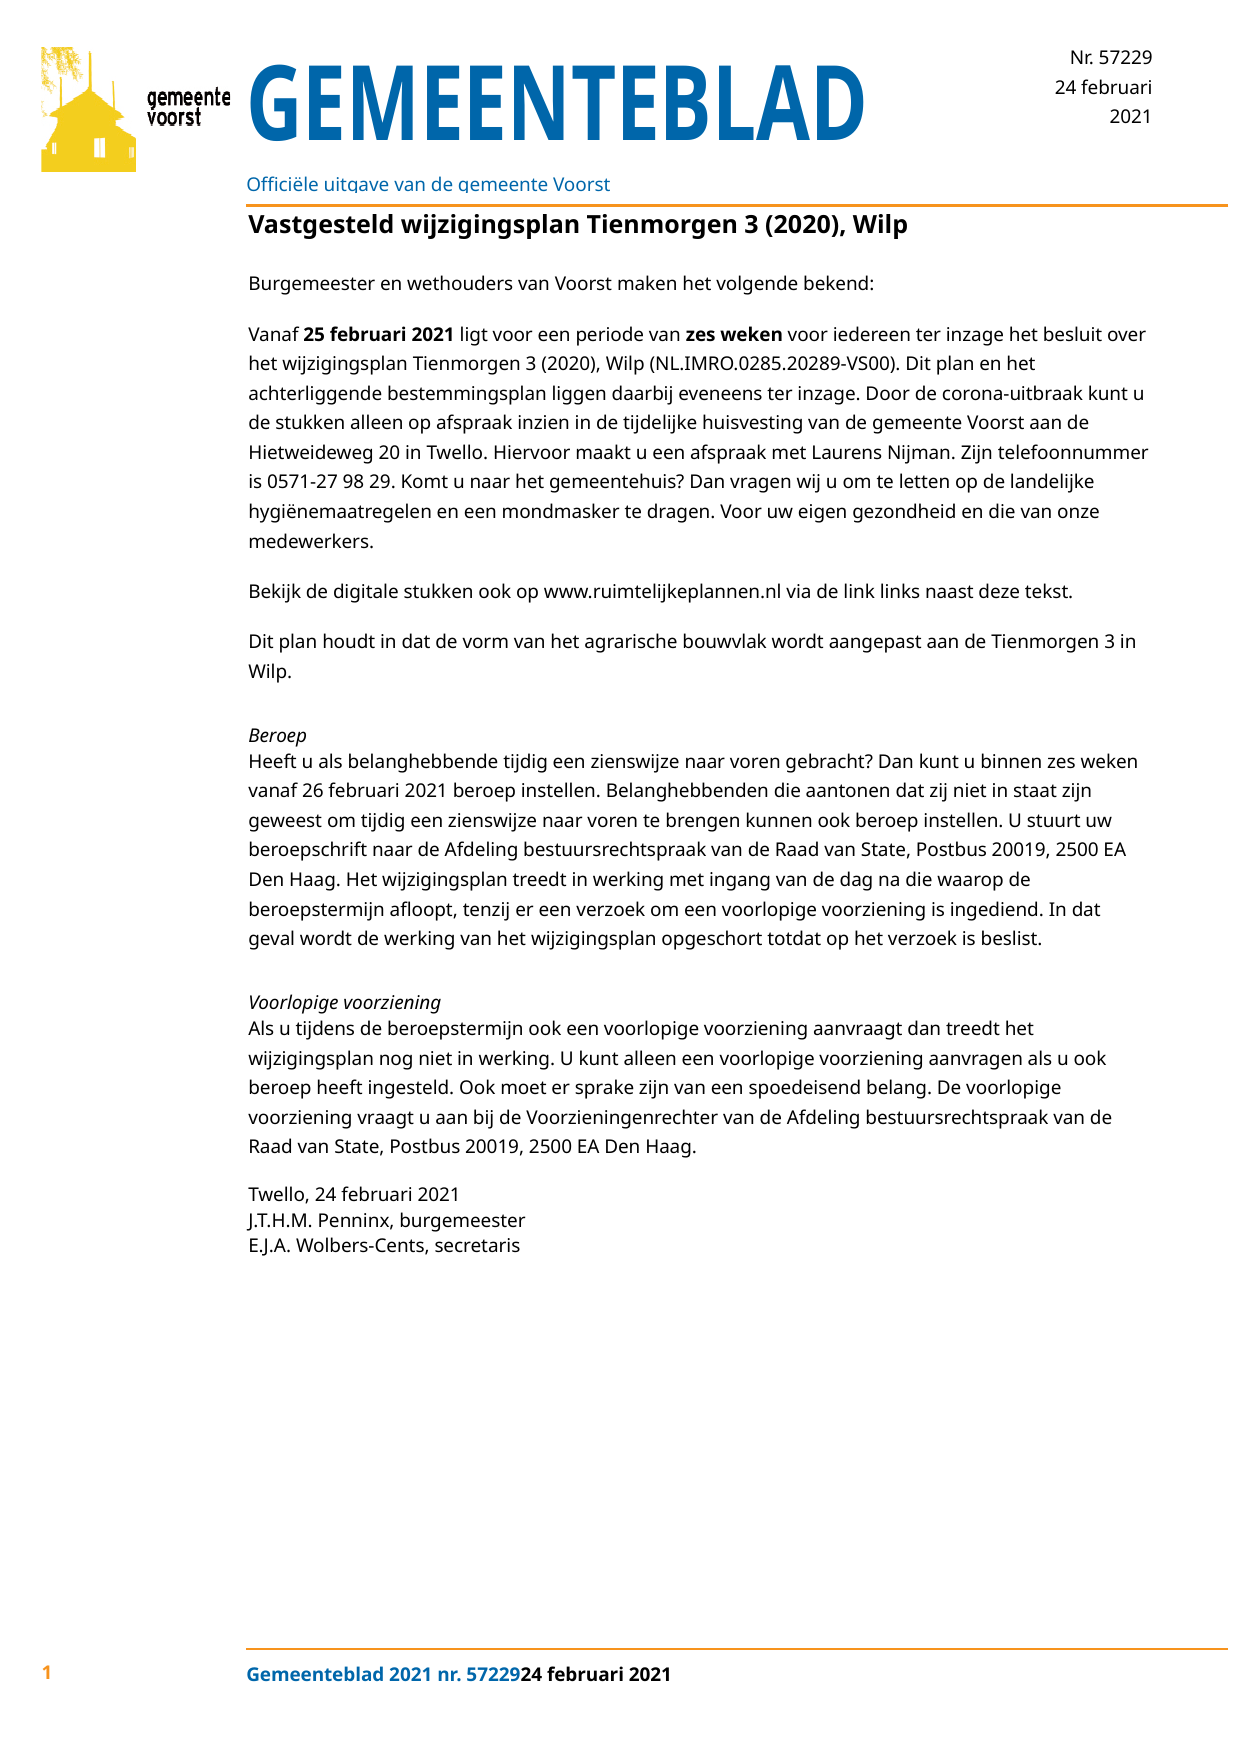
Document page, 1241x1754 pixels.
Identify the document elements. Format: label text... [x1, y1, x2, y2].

picture [41, 47, 231, 172]
text J.T.H.M. Penninx, burgemeester [248, 1207, 1152, 1233]
text Dit plan houdt in dat de vorm van het agrarische bouwvlak wordt aangepast aan de Tienmorgen 3 in Wilp. [248, 629, 1152, 684]
text E.J.A. Wolbers-Cents, secretaris [248, 1233, 1152, 1258]
text Vastgesteld wijzigingsplan Tienmorgen 3 (2020), Wilp [248, 207, 1152, 241]
text Burgemeester en wethouders van Voorst maken het volgende bekend: [248, 270, 1152, 296]
text Vanaf 25 februari 2021 ligt voor een periode van zes weken voor iedereen ter inzage het besluit over het wijzigingsplan Tienmorgen 3 (2020), Wilp (NL.IMRO.0285.20289-VS00). Dit plan en het achterliggende bestemmingsplan liggen daarbij eveneens ter inzage. Door de corona-uitbraak kunt u de stukken alleen op afspraak inzien in de tijdelijke huisvesting van de gemeente Voorst aan de Hietweideweg 20 in Twello. Hiervoor maakt u een afspraak met Laurens Nijman. Zijn telefoonnummer is 0571-27 98 29. Komt u naar het gemeentehuis? Dan vragen wij u om te letten op de landelijke hygiënemaatregelen en een mondmasker te dragen. Voor uw eigen gezondheid en die van onze medewerkers. [248, 321, 1152, 553]
text Voorlopige voorziening [248, 989, 1152, 1015]
text Heeft u als belanghebbende tijdig een zienswijze naar voren gebracht? Dan kunt u binnen zes weken vanaf 26 februari 2021 beroep instellen. Belanghebbenden die aantonen dat zij niet in staat zijn geweest om tijdig een zienswijze naar voren te brengen kunnen ook beroep instellen. U stuurt uw beroepschrift naar de Afdeling bestuursrechtspraak van de Raad van State, Postbus 20019, 2500 EA Den Haag. Het wijzigingsplan treedt in werking met ingang van de dag na die waarop de beroepstermijn afloopt, tenzij er een verzoek om een voorlopige voorziening is ingediend. In dat geval wordt de werking van het wijzigingsplan opgeschort totdat op het verzoek is beslist. [248, 748, 1152, 951]
text Twello, 24 februari 2021 [248, 1181, 1152, 1207]
text Bekijk de digitale stukken ook op www.ruimtelijkeplannen.nl via de link links naast deze tekst. [248, 578, 1152, 604]
text Als u tijdens de beroepstermijn ook een voorlopige voorziening aanvraagt dan treedt het wijzigingsplan nog niet in werking. U kunt alleen een voorlopige voorziening aanvragen als u ook beroep heeft ingesteld. Ook moet er sprake zijn van een spoedeisend belang. De voorlopige voorziening vraagt u aan bij de Voorzieningenrechter van de Afdeling bestuursrechtspraak van de Raad van State, Postbus 20019, 2500 EA Den Haag. [248, 1015, 1152, 1159]
text Beroep [248, 722, 1152, 748]
